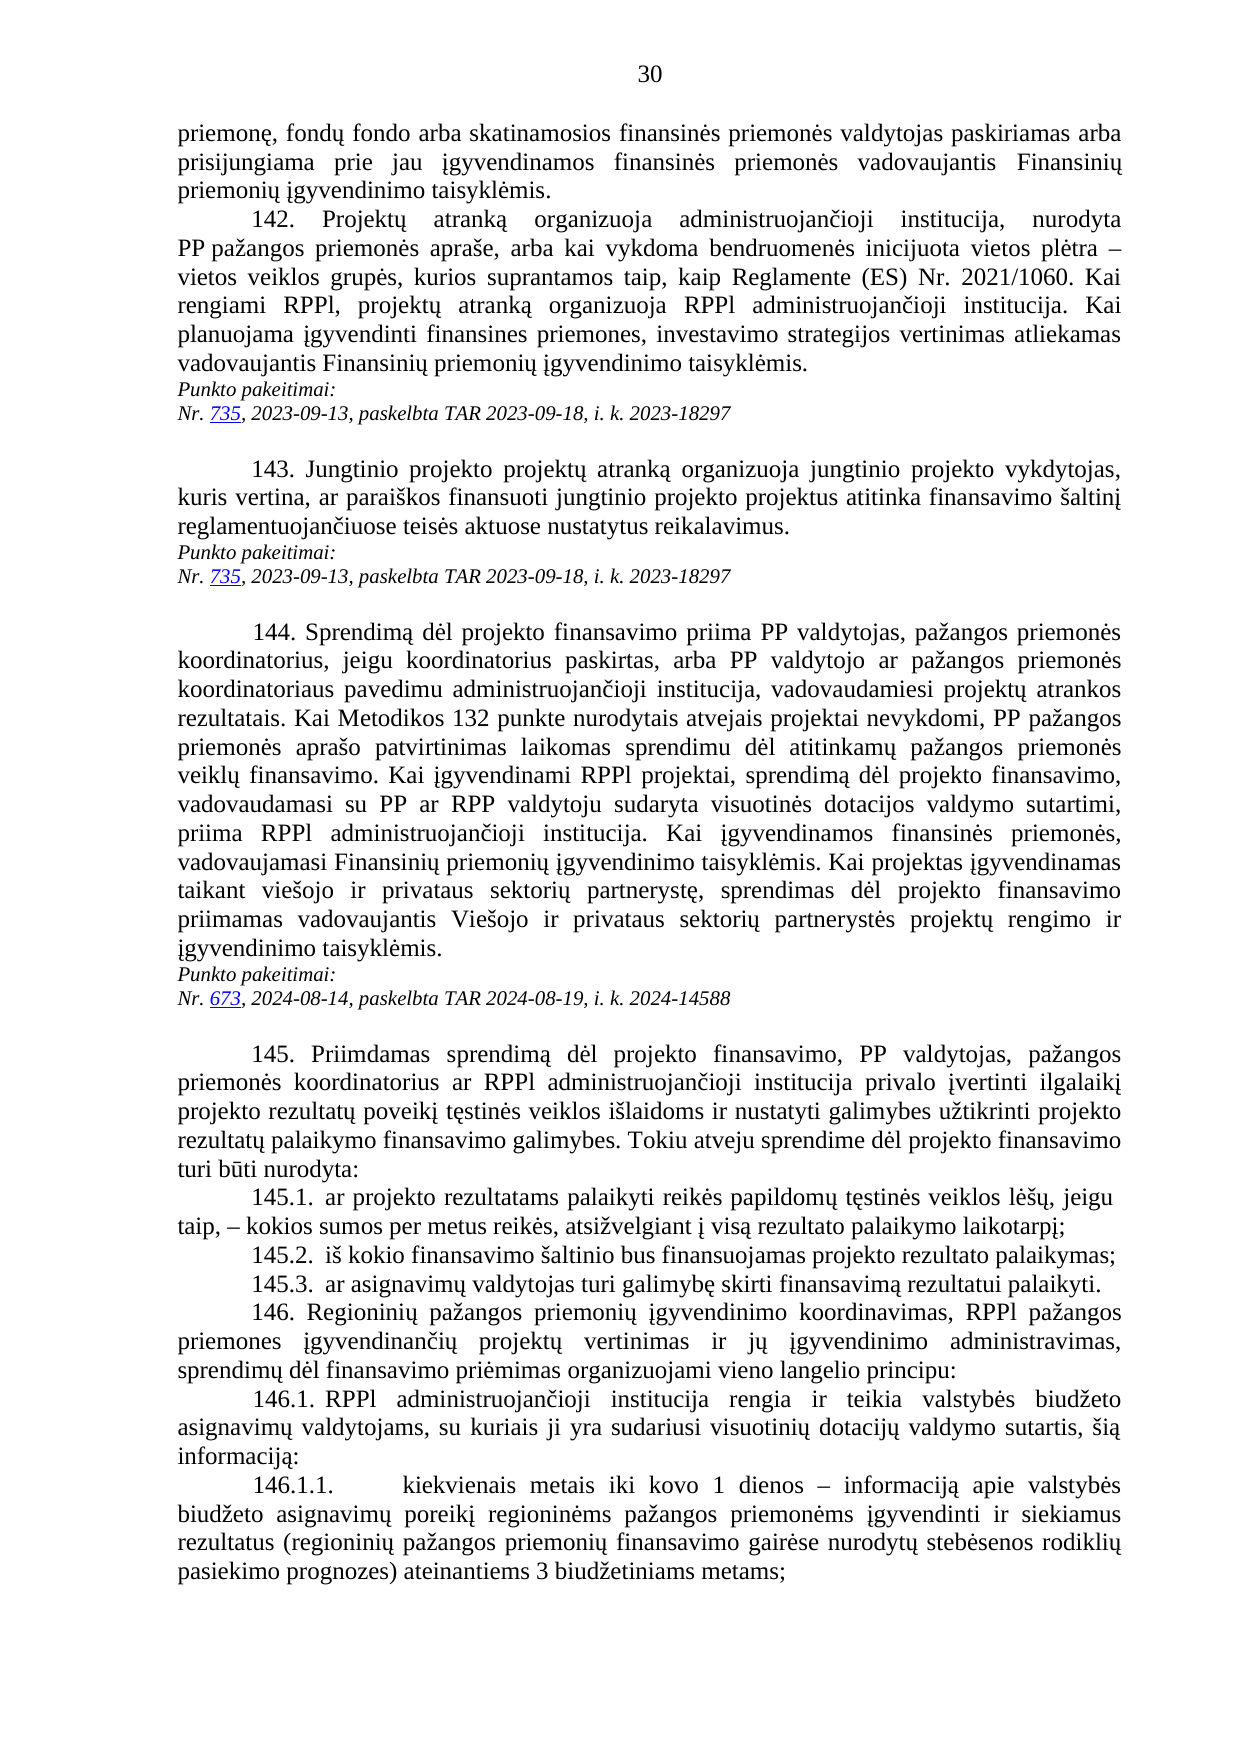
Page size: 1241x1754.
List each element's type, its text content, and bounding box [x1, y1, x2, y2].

text 143. Jungtinio projekto projektų atranką organizuoja jungtinio projekto vykdytojas, kuris vertina, ar paraiškos finansuoti jungtinio projekto projektus atitinka finansavimo šaltinį reglamentuojančiuose teisės aktuose nustatytus reikalavimus. [177, 454, 1122, 540]
text Punkto pakeitimai: [177, 962, 1122, 986]
text Punkto pakeitimai: [177, 377, 1122, 401]
text 146.1.1. kiekvienais metais iki kovo 1 dienos – informaciją apie valstybės biudžeto asignavimų poreikį regioninėms pažangos priemonėms įgyvendinti ir siekiamus rezultatus (regioninių pažangos priemonių finansavimo gairėse nurodytų stebėsenos rodiklių pasiekimo prognozes) ateinantiems 3 biudžetiniams metams; [177, 1470, 1122, 1585]
text Nr. 673, 2024-08-14, paskelbta TAR 2024-08-19, i. k. 2024-14588 [177, 986, 1122, 1010]
text 145.2. iš kokio finansavimo šaltinio bus finansuojamas projekto rezultato palaikymas; [177, 1240, 1122, 1269]
text priemonę, fondų fondo arba skatinamosios finansinės priemonės valdytojas paskiriamas arba prisijungiama prie jau įgyvendinamos finansinės priemonės vadovaujantis Finansinių priemonių įgyvendinimo taisyklėmis. [177, 118, 1122, 204]
text 146. Regioninių pažangos priemonių įgyvendinimo koordinavimas, RPPl pažangos priemones įgyvendinančių projektų vertinimas ir jų įgyvendinimo administravimas, sprendimų dėl finansavimo priėmimas organizuojami vieno langelio principu: [177, 1297, 1122, 1384]
text 145.1. ar projekto rezultatams palaikyti reikės papildomų tęstinės veiklos lėšų, jeigu taip, – kokios sumos per metus reikės, atsižvelgiant į visą rezultato palaikymo laikotarpį; [177, 1182, 1122, 1240]
text 142. Projektų atranką organizuoja administruojančioji institucija, nurodyta PP pažangos priemonės apraše, arba kai vykdoma bendruomenės inicijuota vietos plėtra – vietos veiklos grupės, kurios suprantamos taip, kaip Reglamente (ES) Nr. 2021/1060. Kai rengiami RPPl, projektų atranką organizuoja RPPl administruojančioji institucija. Kai planuojama įgyvendinti finansines priemones, investavimo strategijos vertinimas atliekamas vadovaujantis Finansinių priemonių įgyvendinimo taisyklėmis. [177, 204, 1122, 377]
text 144. Sprendimą dėl projekto finansavimo priima PP valdytojas, pažangos priemonės koordinatorius, jeigu koordinatorius paskirtas, arba PP valdytojo ar pažangos priemonės koordinatoriaus pavedimu administruojančioji institucija, vadovaudamiesi projektų atrankos rezultatais. Kai Metodikos 132 punkte nurodytais atvejais projektai nevykdomi, PP pažangos priemonės aprašo patvirtinimas laikomas sprendimu dėl atitinkamų pažangos priemonės veiklų finansavimo. Kai įgyvendinami RPPl projektai, sprendimą dėl projekto finansavimo, vadovaudamasi su PP ar RPP valdytoju sudaryta visuotinės dotacijos valdymo sutartimi, priima RPPl administruojančioji institucija. Kai įgyvendinamos finansinės priemonės, vadovaujamasi Finansinių priemonių įgyvendinimo taisyklėmis. Kai projektas įgyvendinamas taikant viešojo ir privataus sektorių partnerystę, sprendimas dėl projekto finansavimo priimamas vadovaujantis Viešojo ir privataus sektorių partnerystės projektų rengimo ir įgyvendinimo taisyklėmis. [177, 617, 1122, 962]
text Punkto pakeitimai: [177, 540, 1122, 564]
text Nr. 735, 2023-09-13, paskelbta TAR 2023-09-18, i. k. 2023-18297 [177, 564, 1122, 588]
text 145.3. ar asignavimų valdytojas turi galimybę skirti finansavimą rezultatui palaikyti. [177, 1269, 1122, 1297]
text 146.1. RPPl administruojančioji institucija rengia ir teikia valstybės biudžeto asignavimų valdytojams, su kuriais ji yra sudariusi visuotinių dotacijų valdymo sutartis, šią informaciją: [177, 1384, 1122, 1470]
text Nr. 735, 2023-09-13, paskelbta TAR 2023-09-18, i. k. 2023-18297 [177, 401, 1122, 425]
text 145. Priimdamas sprendimą dėl projekto finansavimo, PP valdytojas, pažangos priemonės koordinatorius ar RPPl administruojančioji institucija privalo įvertinti ilgalaikį projekto rezultatų poveikį tęstinės veiklos išlaidoms ir nustatyti galimybes užtikrinti projekto rezultatų palaikymo finansavimo galimybes. Tokiu atveju sprendime dėl projekto finansavimo turi būti nurodyta: [177, 1039, 1122, 1182]
